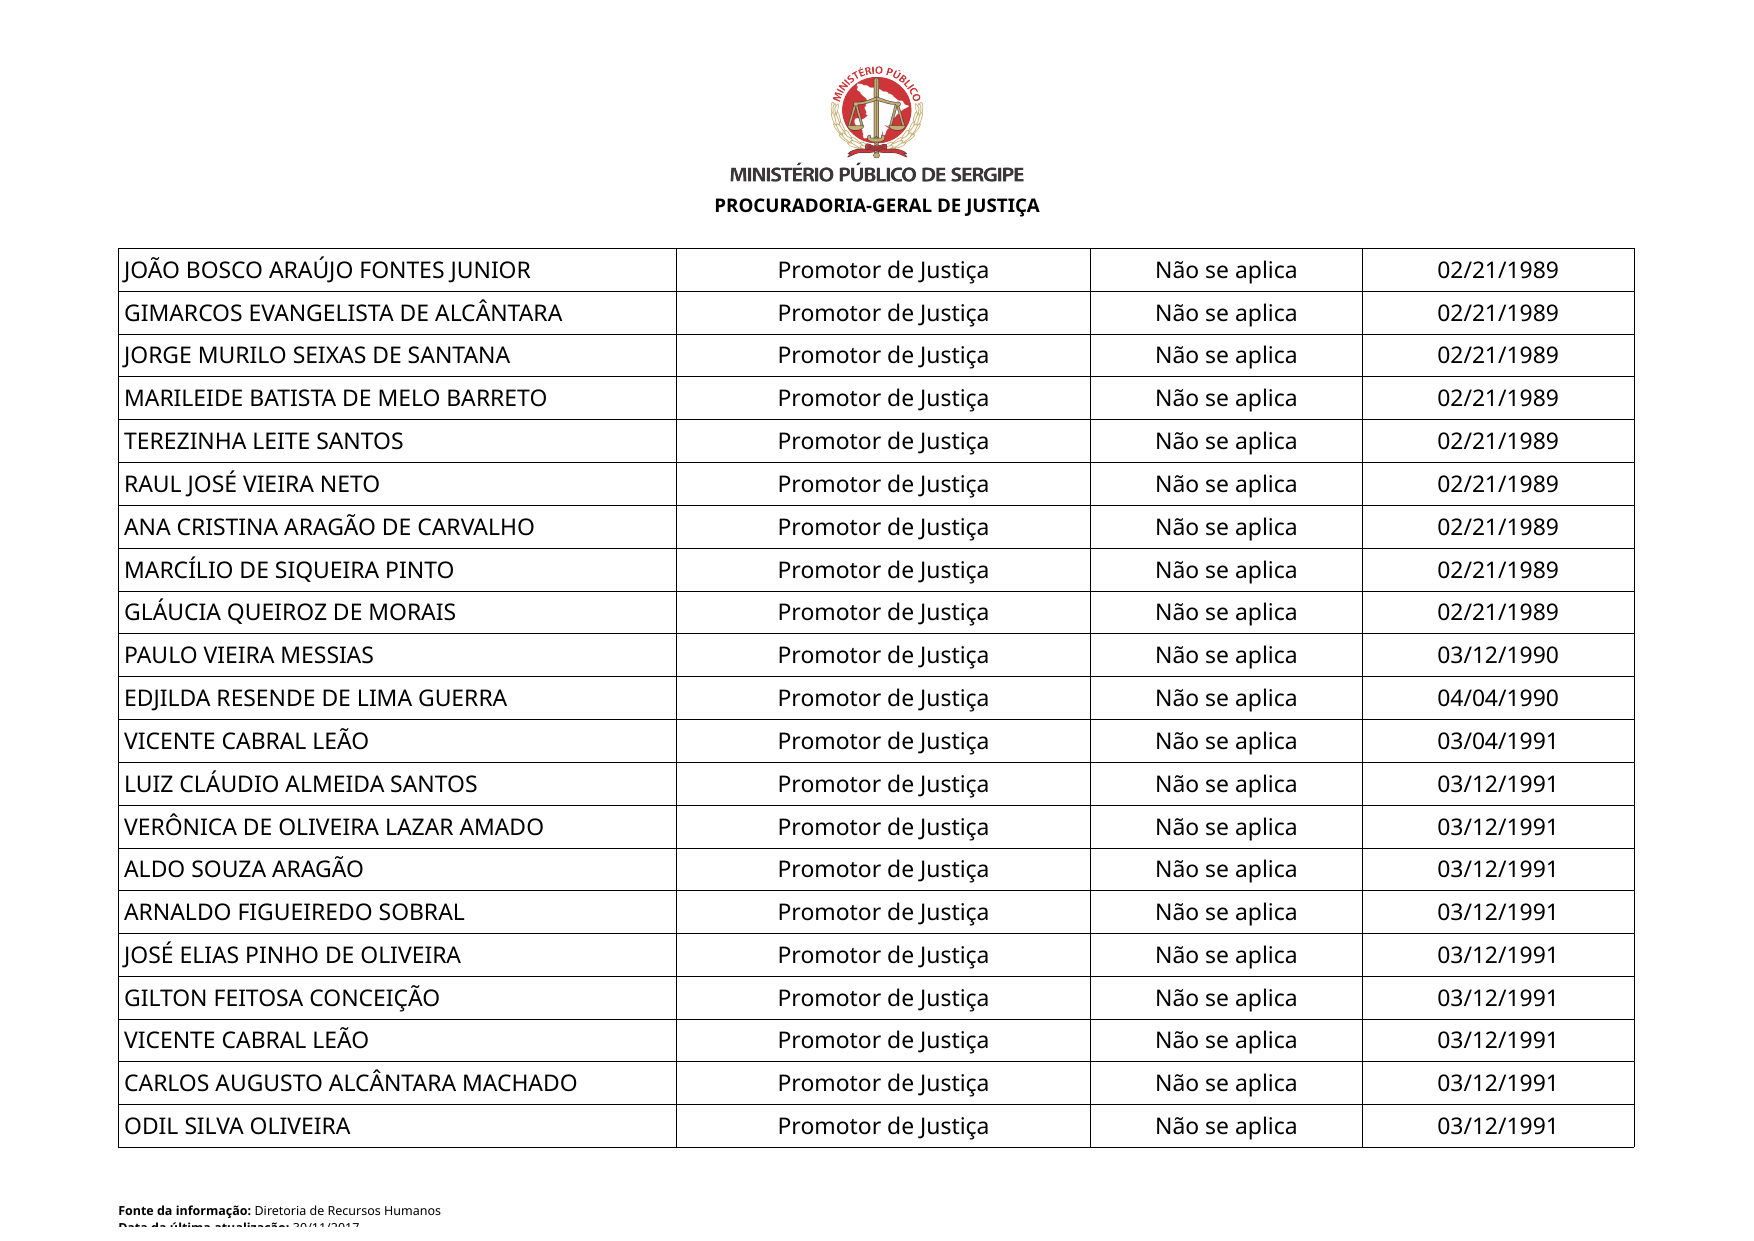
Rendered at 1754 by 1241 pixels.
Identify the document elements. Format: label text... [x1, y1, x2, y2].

table_cell Promotor de Justiça [677, 806, 1090, 847]
table_cell JOÃO BOSCO ARAÚJO FONTES JUNIOR [119, 249, 676, 291]
table_cell ARNALDO FIGUEIREDO SOBRAL [119, 891, 676, 933]
table_cell Promotor de Justiça [677, 1105, 1090, 1147]
picture [730, 66, 1024, 185]
table_cell ALDO SOUZA ARAGÃO [119, 849, 676, 890]
table_cell Não se aplica [1091, 377, 1362, 419]
table_cell 12/03/1991 [1363, 849, 1634, 890]
table_cell 21/02/1989 [1363, 420, 1634, 462]
table_cell 21/02/1989 [1363, 292, 1634, 334]
table_cell VICENTE CABRAL LEÃO [119, 1020, 676, 1061]
table_cell TEREZINHA LEITE SANTOS [119, 420, 676, 462]
table_cell MARCÍLIO DE SIQUEIRA PINTO [119, 549, 676, 591]
table_cell PAULO VIEIRA MESSIAS [119, 634, 676, 676]
table_cell 12/03/1991 [1363, 806, 1634, 847]
table_cell JOSÉ ELIAS PINHO DE OLIVEIRA [119, 934, 676, 976]
table_cell Promotor de Justiça [677, 592, 1090, 633]
table_cell Não se aplica [1091, 1062, 1362, 1104]
table_cell Promotor de Justiça [677, 634, 1090, 676]
table_cell Não se aplica [1091, 1020, 1362, 1061]
table_cell Promotor de Justiça [677, 763, 1090, 804]
table_cell JORGE MURILO SEIXAS DE SANTANA [119, 335, 676, 376]
table_cell Promotor de Justiça [677, 934, 1090, 976]
table_cell GLÁUCIA QUEIROZ DE MORAIS [119, 592, 676, 633]
table_cell ODIL SILVA OLIVEIRA [119, 1105, 676, 1147]
table_cell 21/02/1989 [1363, 592, 1634, 633]
table_cell 21/02/1989 [1363, 549, 1634, 591]
table_cell Não se aplica [1091, 463, 1362, 505]
table_cell 21/02/1989 [1363, 377, 1634, 419]
table_cell Não se aplica [1091, 806, 1362, 847]
table_cell 12/03/1991 [1363, 1105, 1634, 1147]
table_cell 12/03/1991 [1363, 977, 1634, 1019]
table_cell Promotor de Justiça [677, 1020, 1090, 1061]
table_cell 12/03/1991 [1363, 1020, 1634, 1061]
table_cell GIMARCOS EVANGELISTA DE ALCÂNTARA [119, 292, 676, 334]
table_cell 12/03/1991 [1363, 763, 1634, 804]
table_cell GILTON FEITOSA CONCEIÇÃO [119, 977, 676, 1019]
table_cell 21/02/1989 [1363, 249, 1634, 291]
table_cell Promotor de Justiça [677, 1062, 1090, 1104]
table_cell Não se aplica [1091, 891, 1362, 933]
table_cell Promotor de Justiça [677, 549, 1090, 591]
table_cell Promotor de Justiça [677, 849, 1090, 890]
table_cell RAUL JOSÉ VIEIRA NETO [119, 463, 676, 505]
table_cell Promotor de Justiça [677, 506, 1090, 548]
table_cell Não se aplica [1091, 335, 1362, 376]
table_cell VERÔNICA DE OLIVEIRA LAZAR AMADO [119, 806, 676, 847]
table_cell VICENTE CABRAL LEÃO [119, 720, 676, 762]
table_cell 12/03/1990 [1363, 634, 1634, 676]
table_cell Não se aplica [1091, 592, 1362, 633]
table_cell 21/02/1989 [1363, 463, 1634, 505]
table_cell Promotor de Justiça [677, 891, 1090, 933]
table_cell Promotor de Justiça [677, 377, 1090, 419]
table_cell Não se aplica [1091, 249, 1362, 291]
table_cell EDJILDA RESENDE DE LIMA GUERRA [119, 677, 676, 719]
table_cell Não se aplica [1091, 977, 1362, 1019]
table_cell 12/03/1991 [1363, 891, 1634, 933]
table_cell ANA CRISTINA ARAGÃO DE CARVALHO [119, 506, 676, 548]
table_cell Promotor de Justiça [677, 335, 1090, 376]
table_cell Não se aplica [1091, 420, 1362, 462]
table_cell Não se aplica [1091, 506, 1362, 548]
table_cell Não se aplica [1091, 677, 1362, 719]
table_cell Promotor de Justiça [677, 249, 1090, 291]
table_cell Promotor de Justiça [677, 720, 1090, 762]
table_cell MARILEIDE BATISTA DE MELO BARRETO [119, 377, 676, 419]
table_cell 04/03/1991 [1363, 720, 1634, 762]
table_cell Promotor de Justiça [677, 292, 1090, 334]
table_cell Não se aplica [1091, 292, 1362, 334]
table_cell Promotor de Justiça [677, 677, 1090, 719]
table_cell Não se aplica [1091, 849, 1362, 890]
table_cell Não se aplica [1091, 720, 1362, 762]
table_cell Não se aplica [1091, 1105, 1362, 1147]
table_cell 21/02/1989 [1363, 335, 1634, 376]
table_cell 21/02/1989 [1363, 506, 1634, 548]
table_cell Promotor de Justiça [677, 977, 1090, 1019]
table_cell Não se aplica [1091, 549, 1362, 591]
table_cell Não se aplica [1091, 634, 1362, 676]
table_cell Promotor de Justiça [677, 420, 1090, 462]
table_cell 12/03/1991 [1363, 1062, 1634, 1104]
table_cell CARLOS AUGUSTO ALCÂNTARA MACHADO [119, 1062, 676, 1104]
table_cell 04/04/1990 [1363, 677, 1634, 719]
table_cell 12/03/1991 [1363, 934, 1634, 976]
table_cell Promotor de Justiça [677, 463, 1090, 505]
table_cell Não se aplica [1091, 934, 1362, 976]
table_cell Não se aplica [1091, 763, 1362, 804]
table_cell LUIZ CLÁUDIO ALMEIDA SANTOS [119, 763, 676, 804]
